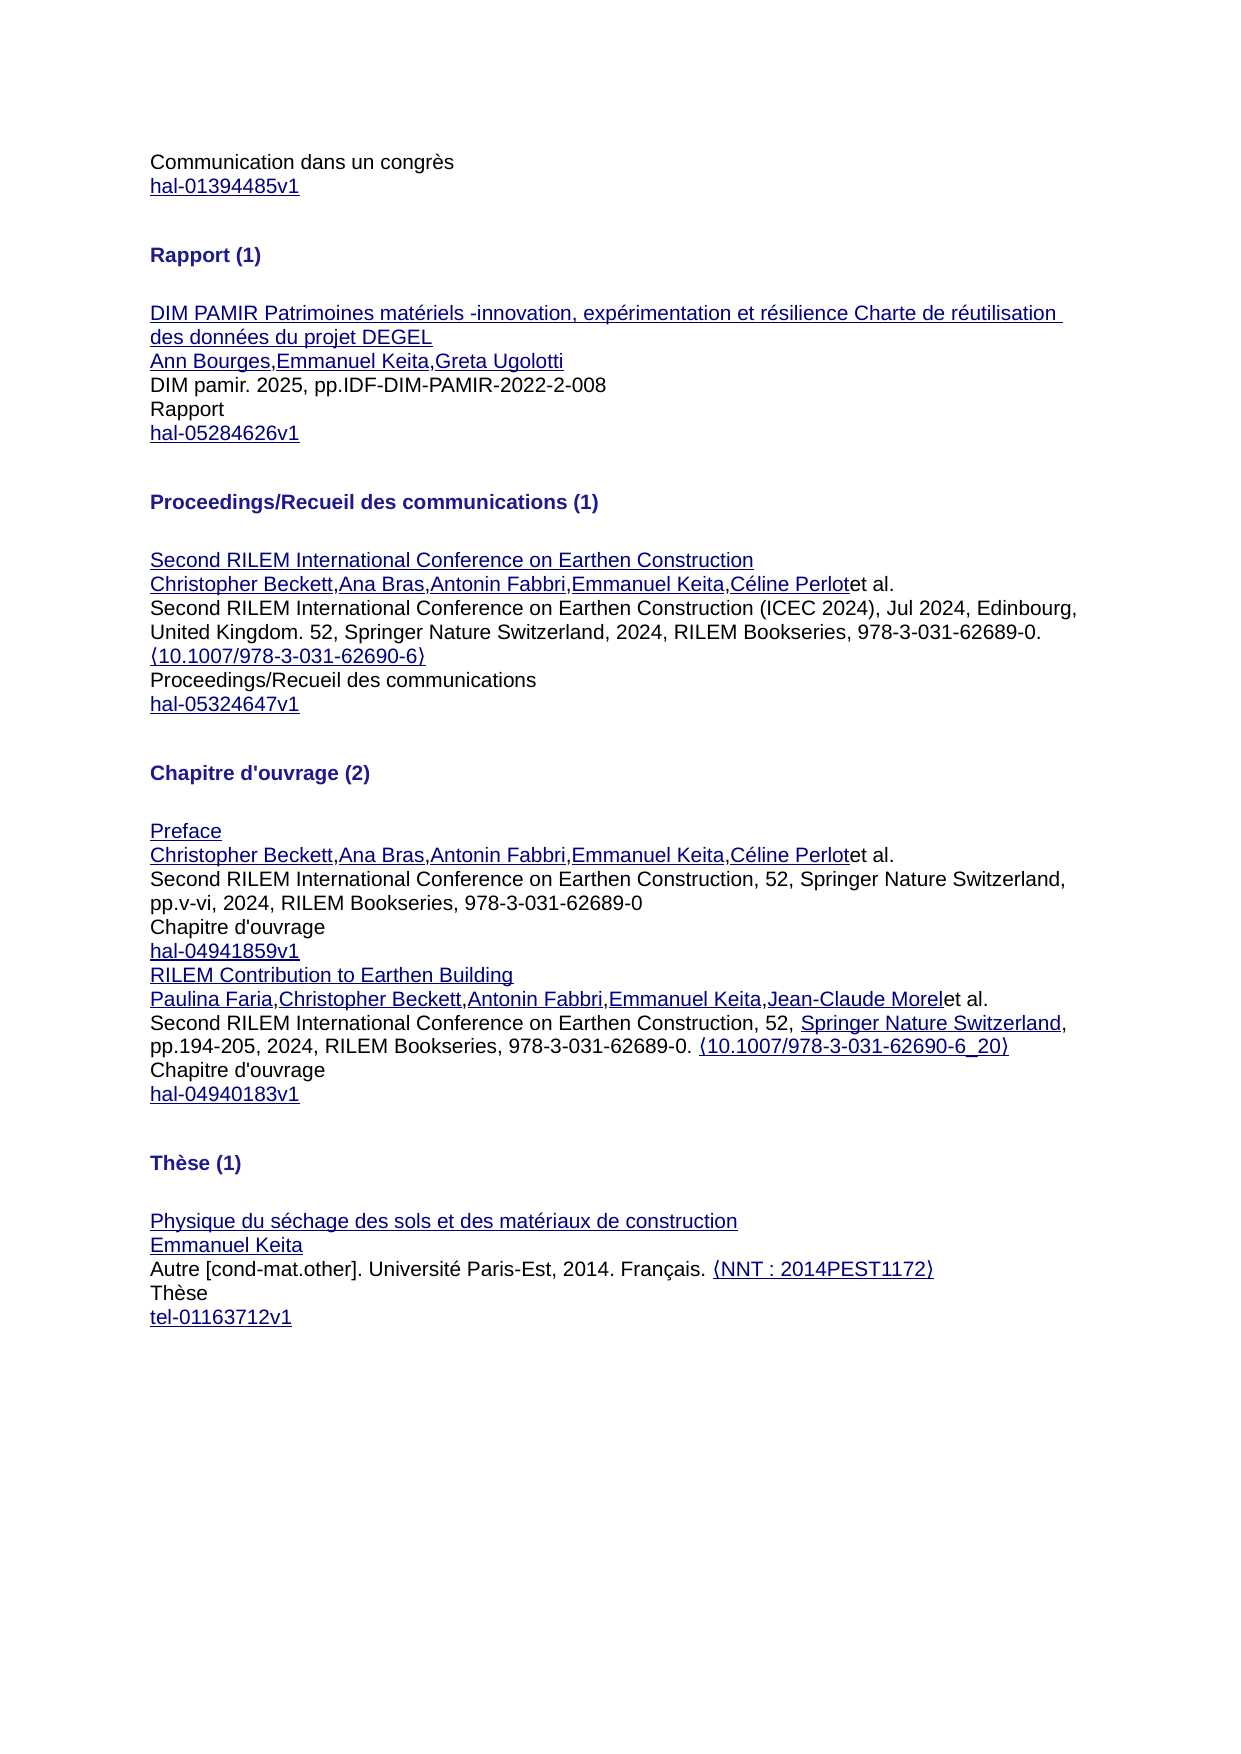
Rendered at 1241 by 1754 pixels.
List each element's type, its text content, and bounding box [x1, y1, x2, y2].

table_header Second RILEM International Conference on Earthen Construction Christopher Beckett,Ana Bras,Antonin Fabbri,Emmanuel Keita,Céline Perlotet al. Second RILEM International Conference on Earthen Construction (ICEC 2024), Jul 2024, Edinbourg, United Kingdom. 52, Springer Nature Switzerland, 2024, RILEM Bookseries, 978-3-031-62689-0. ⟨10.1007/978-3-031-62690-6⟩ Proceedings/Recueil des communications hal-05324647v1 [150, 548, 1090, 716]
subtitle Chapitre d'ouvrage (2) [150, 760, 1090, 784]
table_header Physique du séchage des sols et des matériaux de construction Emmanuel Keita Autre [cond-mat.other]. Université Paris-Est, 2014. Français. ⟨NNT : 2014PEST1172⟩ Thèse tel-01163712v1 [150, 1209, 1090, 1329]
table_header Preface Christopher Beckett,Ana Bras,Antonin Fabbri,Emmanuel Keita,Céline Perlotet al. Second RILEM International Conference on Earthen Construction, 52, Springer Nature Switzerland, pp.v-vi, 2024, RILEM Bookseries, 978-3-031-62689-0 Chapitre d'ouvrage hal-04941859v1 [150, 819, 1090, 962]
table_cell Communication dans un congrès hal-01394485v1 [150, 150, 1090, 198]
table_header DIM PAMIR Patrimoines matériels -innovation, expérimentation et résilience Charte de réutilisation des données du projet DEGEL Ann Bourges,Emmanuel Keita,Greta Ugolotti DIM pamir. 2025, pp.IDF-DIM-PAMIR-2022-2-008 Rapport hal-05284626v1 [150, 301, 1090, 445]
subtitle Rapport (1) [150, 243, 1090, 267]
table_cell RILEM Contribution to Earthen Building Paulina Faria,Christopher Beckett,Antonin Fabbri,Emmanuel Keita,Jean-Claude Morelet al. Second RILEM International Conference on Earthen Construction, 52, Springer Nature Switzerland, pp.194-205, 2024, RILEM Bookseries, 978-3-031-62689-0. ⟨10.1007/978-3-031-62690-6_20⟩ Chapitre d'ouvrage hal-04940183v1 [150, 963, 1090, 1106]
subtitle Thèse (1) [150, 1151, 1090, 1175]
subtitle Proceedings/Recueil des communications (1) [150, 489, 1090, 513]
